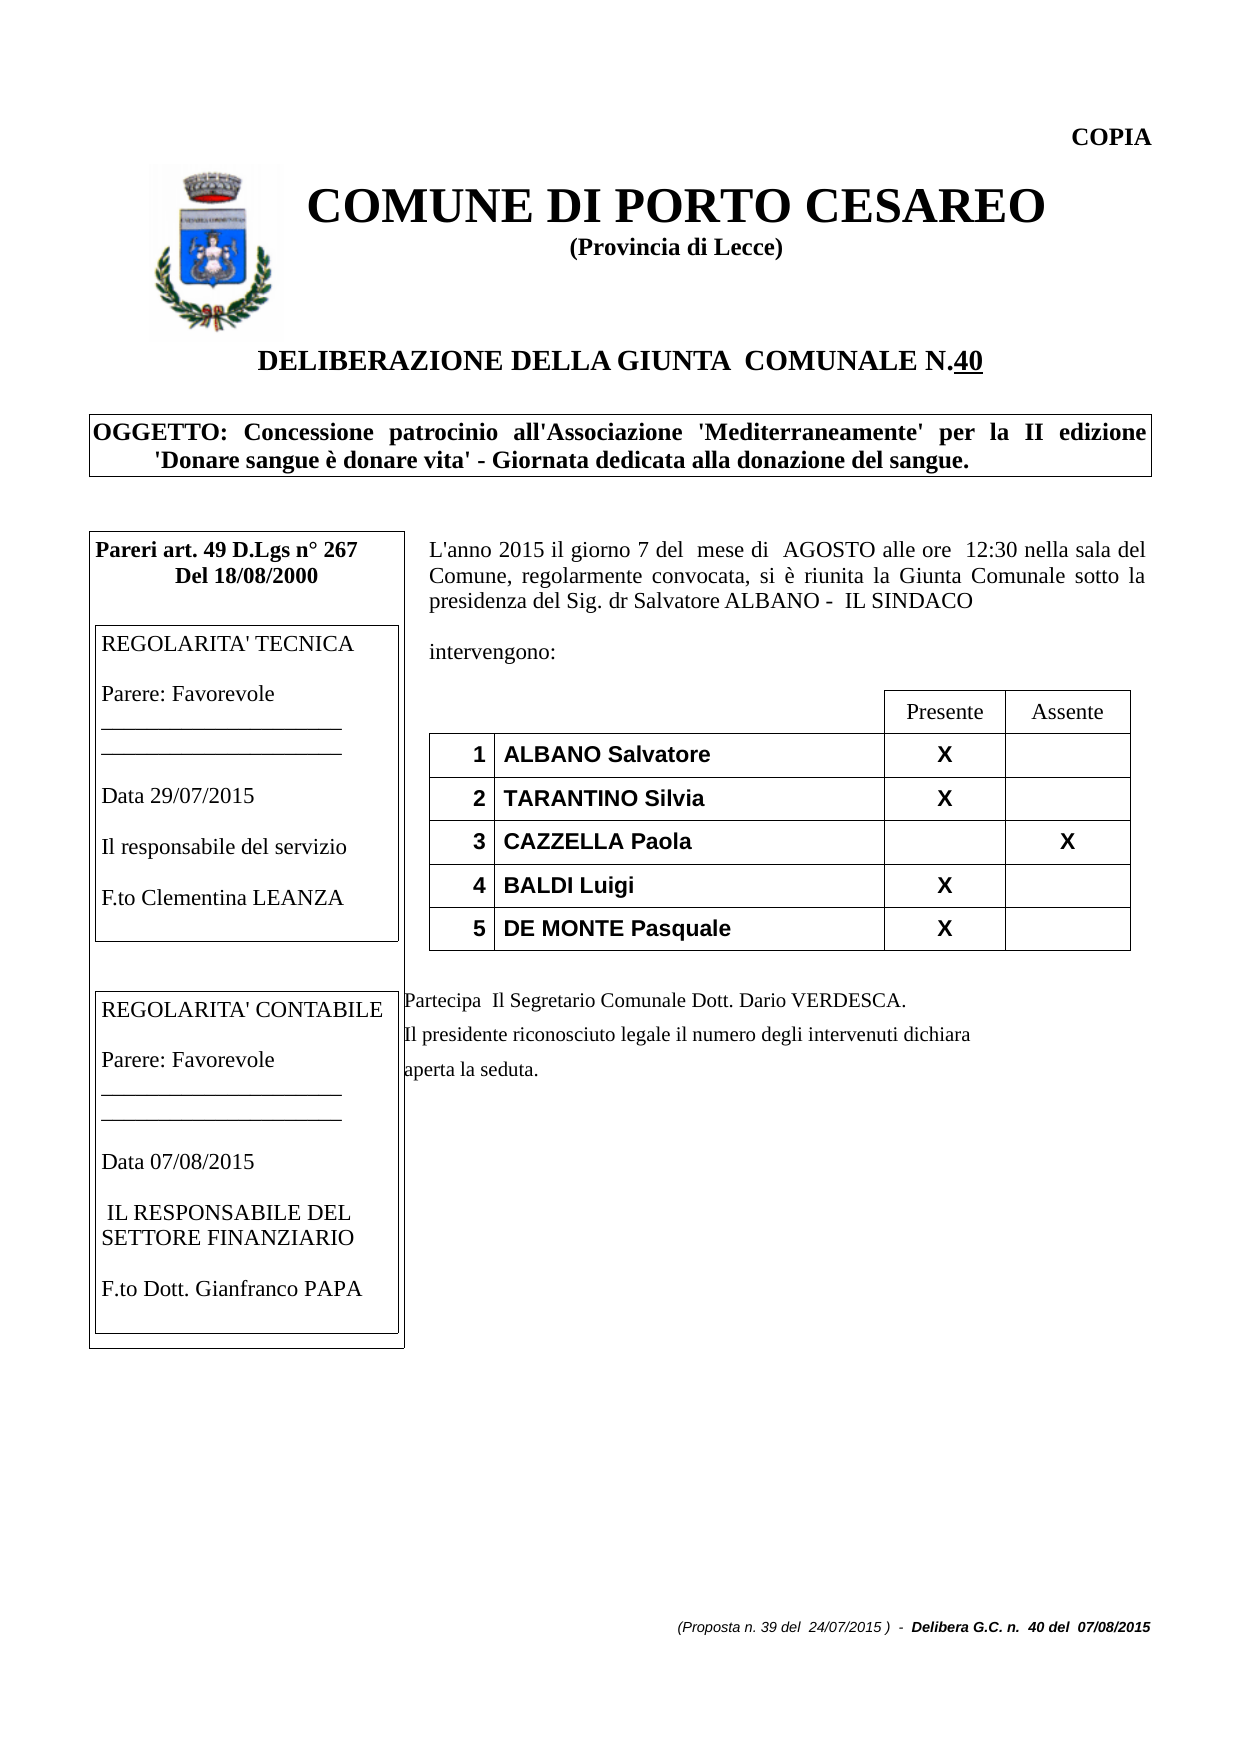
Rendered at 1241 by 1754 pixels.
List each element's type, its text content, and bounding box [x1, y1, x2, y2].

table_header Presente [885, 691, 1005, 733]
text (Provincia di Lecce) [285, 233, 1122, 261]
table_cell X [885, 865, 1005, 907]
table_cell X [885, 734, 1005, 777]
table_cell X [885, 778, 1005, 820]
table_cell [1006, 778, 1130, 820]
text COMUNE DI PORTO CESAREO [285, 178, 1122, 233]
text OGGETTO: Concessione patrocinio all'Associazione 'Mediterraneamente' per la II edizione 'Donare sangue è donare vita' - Giornata dedicata alla donazione del sangue. [90, 415, 1151, 476]
table_header REGOLARITA' TECNICA Parere: Favorevole _____________________ _____________________ Data 29/07/2015 Il responsabile del servizio F.to Clementina LEANZA [96, 626, 398, 941]
table_cell TARANTINO Silvia [495, 778, 884, 820]
table_cell [1006, 865, 1130, 907]
table_cell 3 [430, 821, 494, 864]
table_cell X [1006, 821, 1130, 864]
table_cell [95, 942, 398, 991]
table_cell [90, 594, 404, 610]
table_cell ALBANO Salvatore [495, 734, 884, 777]
text DELIBERAZIONE DELLA GIUNTA COMUNALE N.40 [88, 344, 1152, 377]
table_header Assente [1006, 691, 1130, 733]
table_header [429, 690, 494, 733]
table_cell CAZZELLA Paola [495, 821, 884, 864]
table_cell DE MONTE Pasquale [495, 908, 884, 950]
table_cell [90, 610, 404, 1348]
table_cell [1006, 734, 1130, 777]
table_cell [1006, 908, 1130, 950]
table_cell 1 [430, 734, 494, 777]
table_cell 5 [430, 908, 494, 950]
text COPIA [88, 123, 1152, 150]
table_cell REGOLARITA' CONTABILE Parere: Favorevole _____________________ _____________________ Data 07/08/2015 IL RESPONSABILE DEL SETTORE FINANZIARIO F.to Dott. Gianfranco PAPA [96, 992, 398, 1333]
table_cell BALDI Luigi [495, 865, 884, 907]
table_header [494, 690, 884, 733]
table_header Pareri art. 49 D.Lgs n° 267 Del 18/08/2000 [90, 532, 404, 594]
table_cell [885, 821, 1005, 864]
table_cell X [885, 908, 1005, 950]
table_cell 4 [430, 865, 494, 907]
table_cell 2 [430, 778, 494, 820]
table_header L'anno 2015 il giorno 7 del mese di agosto alle ore 12:30 nella sala del Comune, regolarmente convocata, si è riunita la Giunta Comunale sotto la presidenza del Sig. dr Salvatore ALBANO - IL SINDACO intervengono: Partecipa Il Segretario Comunale Dott. Dario VERDESCA. Il presidente riconosciuto legale il numero degli intervenuti dichiara aperta la seduta. [405, 531, 1152, 1348]
